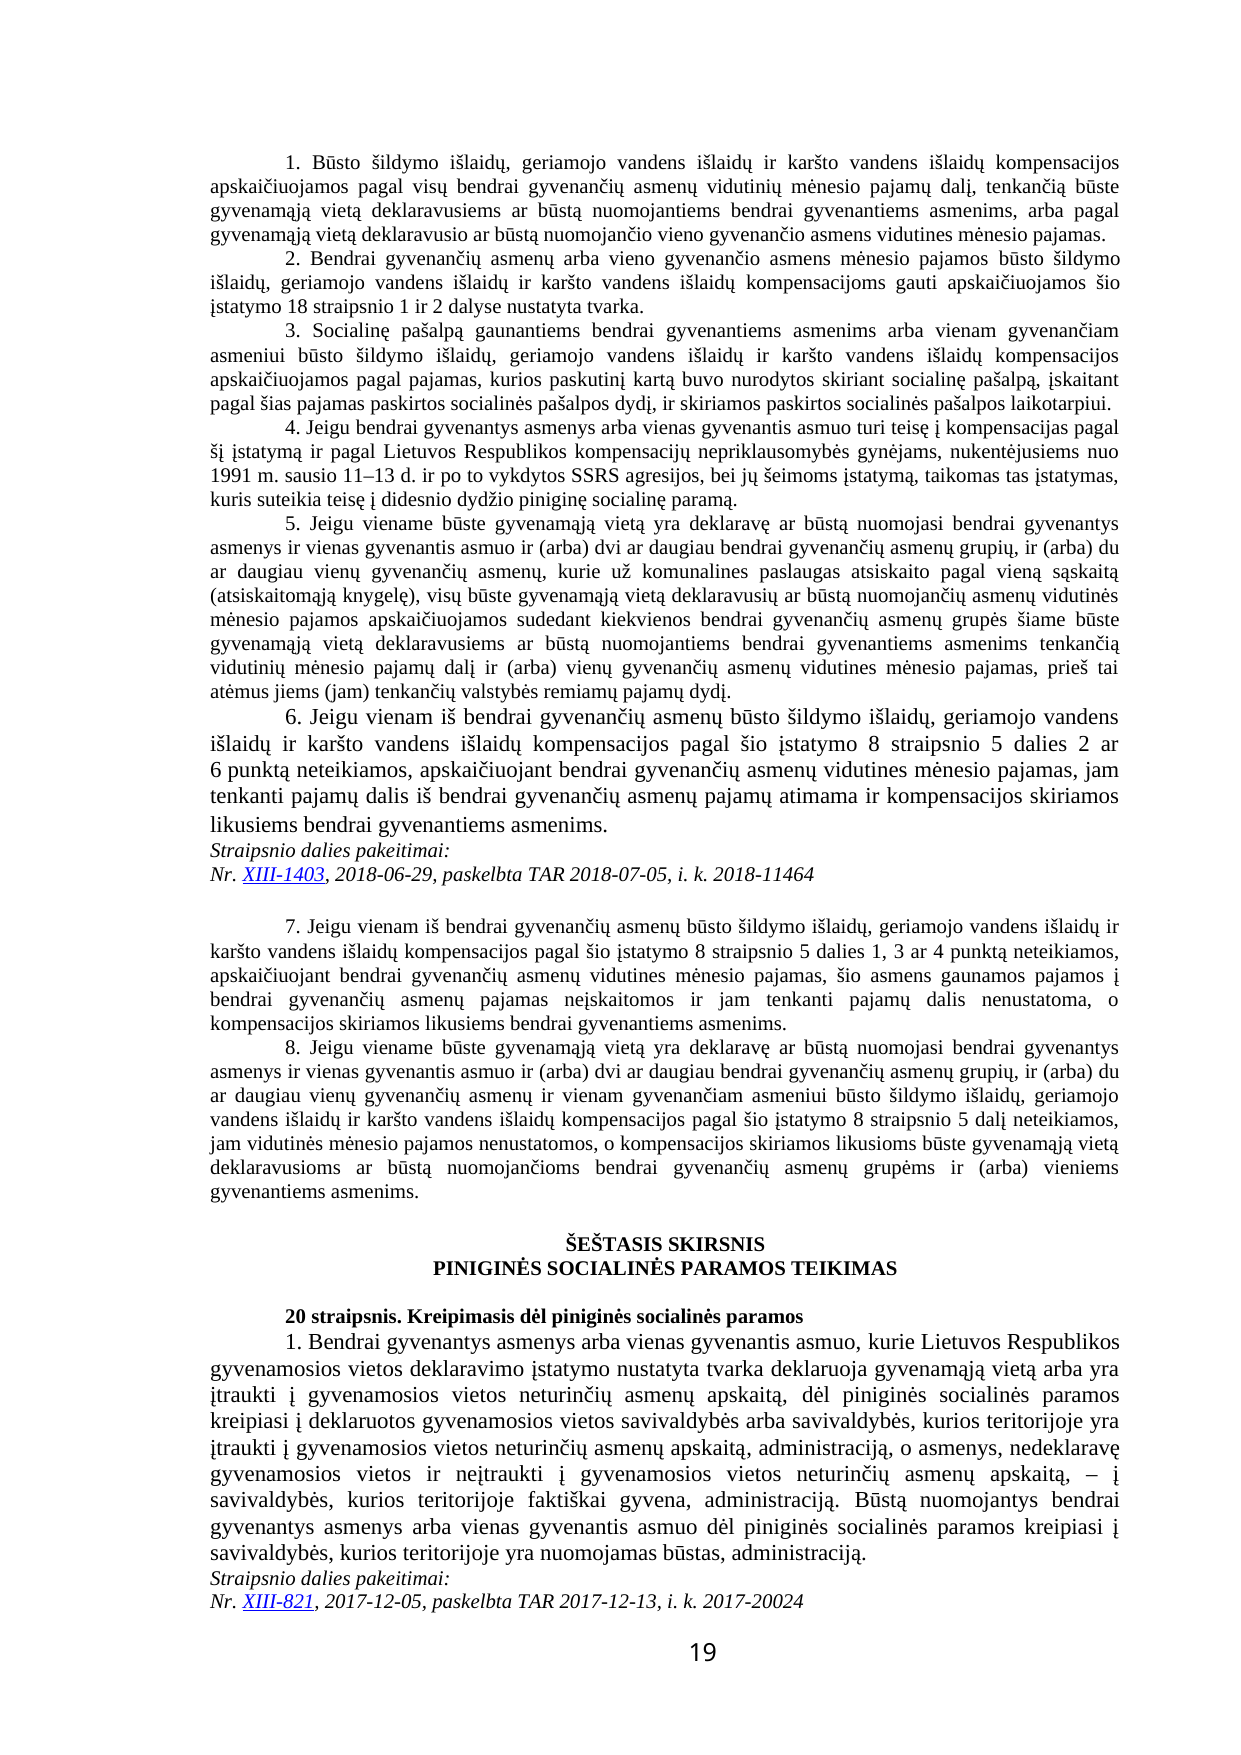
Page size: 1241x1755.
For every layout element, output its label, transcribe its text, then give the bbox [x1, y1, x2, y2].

text 8. Jeigu viename būste gyvenamąją vietą yra deklaravę ar būstą nuomojasi bendrai gyvenantys asmenys ir vienas gyvenantis asmuo ir (arba) dvi ar daugiau bendrai gyvenančių asmenų grupių, ir (arba) du ar daugiau vienų gyvenančių asmenų ir vienam gyvenančiam asmeniui būsto šildymo išlaidų, geriamojo vandens išlaidų ir karšto vandens išlaidų kompensacijos pagal šio įstatymo 8 straipsnio 5 dalį neteikiamos, jam vidutinės mėnesio pajamos nenustatomos, o kompensacijos skiriamos likusioms būste gyvenamąją vietą deklaravusioms ar būstą nuomojančioms bendrai gyvenančių asmenų grupėms ir (arba) vieniems gyvenantiems asmenims. [210, 1035, 1120, 1203]
text 20 straipsnis. Kreipimasis dėl piniginės socialinės paramos [210, 1304, 1120, 1328]
text Nr. XIII-1403, 2018-06-29, paskelbta TAR 2018-07-05, i. k. 2018-11464 [210, 862, 1120, 886]
text 5. Jeigu viename būste gyvenamąją vietą yra deklaravę ar būstą nuomojasi bendrai gyvenantys asmenys ir vienas gyvenantis asmuo ir (arba) dvi ar daugiau bendrai gyvenančių asmenų grupių, ir (arba) du ar daugiau vienų gyvenančių asmenų, kurie už komunalines paslaugas atsiskaito pagal vieną sąskaitą (atsiskaitomąją knygelę), visų būste gyvenamąją vietą deklaravusių ar būstą nuomojančių asmenų vidutinės mėnesio pajamos apskaičiuojamos sudedant kiekvienos bendrai gyvenančių asmenų grupės šiame būste gyvenamąją vietą deklaravusiems ar būstą nuomojantiems bendrai gyvenantiems asmenims tenkančią vidutinių mėnesio pajamų dalį ir (arba) vienų gyvenančių asmenų vidutines mėnesio pajamas, prieš tai atėmus jiems (jam) tenkančių valstybės remiamų pajamų dydį. [210, 511, 1120, 703]
text 7. Jeigu vienam iš bendrai gyvenančių asmenų būsto šildymo išlaidų, geriamojo vandens išlaidų ir karšto vandens išlaidų kompensacijos pagal šio įstatymo 8 straipsnio 5 dalies 1, 3 ar 4 punktą neteikiamos, apskaičiuojant bendrai gyvenančių asmenų vidutines mėnesio pajamas, šio asmens gaunamos pajamos į bendrai gyvenančių asmenų pajamas neįskaitomos ir jam tenkanti pajamų dalis nenustatoma, o kompensacijos skiriamos likusiems bendrai gyvenantiems asmenims. [210, 914, 1120, 1035]
text 1. Bendrai gyvenantys asmenys arba vienas gyvenantis asmuo, kurie Lietuvos Respublikos gyvenamosios vietos deklaravimo įstatymo nustatyta tvarka deklaruoja gyvenamąją vietą arba yra įtraukti į gyvenamosios vietos neturinčių asmenų apskaitą, dėl piniginės socialinės paramos kreipiasi į deklaruotos gyvenamosios vietos savivaldybės arba savivaldybės, kurios teritorijoje yra įtraukti į gyvenamosios vietos neturinčių asmenų apskaitą, administraciją, o asmenys, nedeklaravę gyvenamosios vietos ir neįtraukti į gyvenamosios vietos neturinčių asmenų apskaitą, – į savivaldybės, kurios teritorijoje faktiškai gyvena, administraciją. Būstą nuomojantys bendrai gyvenantys asmenys arba vienas gyvenantis asmuo dėl piniginės socialinės paramos kreipiasi į savivaldybės, kurios teritorijoje yra nuomojamas būstas, administraciją. [210, 1328, 1120, 1565]
text 3. Socialinę pašalpą gaunantiems bendrai gyvenantiems asmenims arba vienam gyvenančiam asmeniui būsto šildymo išlaidų, geriamojo vandens išlaidų ir karšto vandens išlaidų kompensacijos apskaičiuojamos pagal pajamas, kurios paskutinį kartą buvo nurodytos skiriant socialinę pašalpą, įskaitant pagal šias pajamas paskirtos socialinės pašalpos dydį, ir skiriamos paskirtos socialinės pašalpos laikotarpiui. [210, 318, 1120, 415]
text 6. Jeigu vienam iš bendrai gyvenančių asmenų būsto šildymo išlaidų, geriamojo vandens išlaidų ir karšto vandens išlaidų kompensacijos pagal šio įstatymo 8 straipsnio 5 dalies 2 ar 6 punktą neteikiamos, apskaičiuojant bendrai gyvenančių asmenų vidutines mėnesio pajamas, jam tenkanti pajamų dalis iš bendrai gyvenančių asmenų pajamų atimama ir kompensacijos skiriamos likusiems bendrai gyvenantiems asmenims. [210, 703, 1120, 838]
text 1. Būsto šildymo išlaidų, geriamojo vandens išlaidų ir karšto vandens išlaidų kompensacijos apskaičiuojamos pagal visų bendrai gyvenančių asmenų vidutinių mėnesio pajamų dalį, tenkančią būste gyvenamąją vietą deklaravusiems ar būstą nuomojantiems bendrai gyvenantiems asmenims, arba pagal gyvenamąją vietą deklaravusio ar būstą nuomojančio vieno gyvenančio asmens vidutines mėnesio pajamas. [210, 150, 1120, 246]
text PINIGINĖS SOCIALINĖS PARAMOS TEIKIMAS [210, 1256, 1120, 1280]
text Nr. XIII-821, 2017-12-05, paskelbta TAR 2017-12-13, i. k. 2017-20024 [210, 1589, 1120, 1613]
text 2. Bendrai gyvenančių asmenų arba vieno gyvenančio asmens mėnesio pajamos būsto šildymo išlaidų, geriamojo vandens išlaidų ir karšto vandens išlaidų kompensacijoms gauti apskaičiuojamos šio įstatymo 18 straipsnio 1 ir 2 dalyse nustatyta tvarka. [210, 246, 1120, 318]
text 4. Jeigu bendrai gyvenantys asmenys arba vienas gyvenantis asmuo turi teisę į kompensacijas pagal šį įstatymą ir pagal Lietuvos Respublikos kompensacijų nepriklausomybės gynėjams, nukentėjusiems nuo 1991 m. sausio 11–13 d. ir po to vykdytos SSRS agresijos, bei jų šeimoms įstatymą, taikomas tas įstatymas, kuris suteikia teisę į didesnio dydžio piniginę socialinę paramą. [210, 415, 1120, 511]
text Straipsnio dalies pakeitimai: [210, 1565, 1120, 1589]
text ŠEŠTASIS SKIRSNIS [210, 1232, 1120, 1256]
text Straipsnio dalies pakeitimai: [210, 838, 1120, 862]
